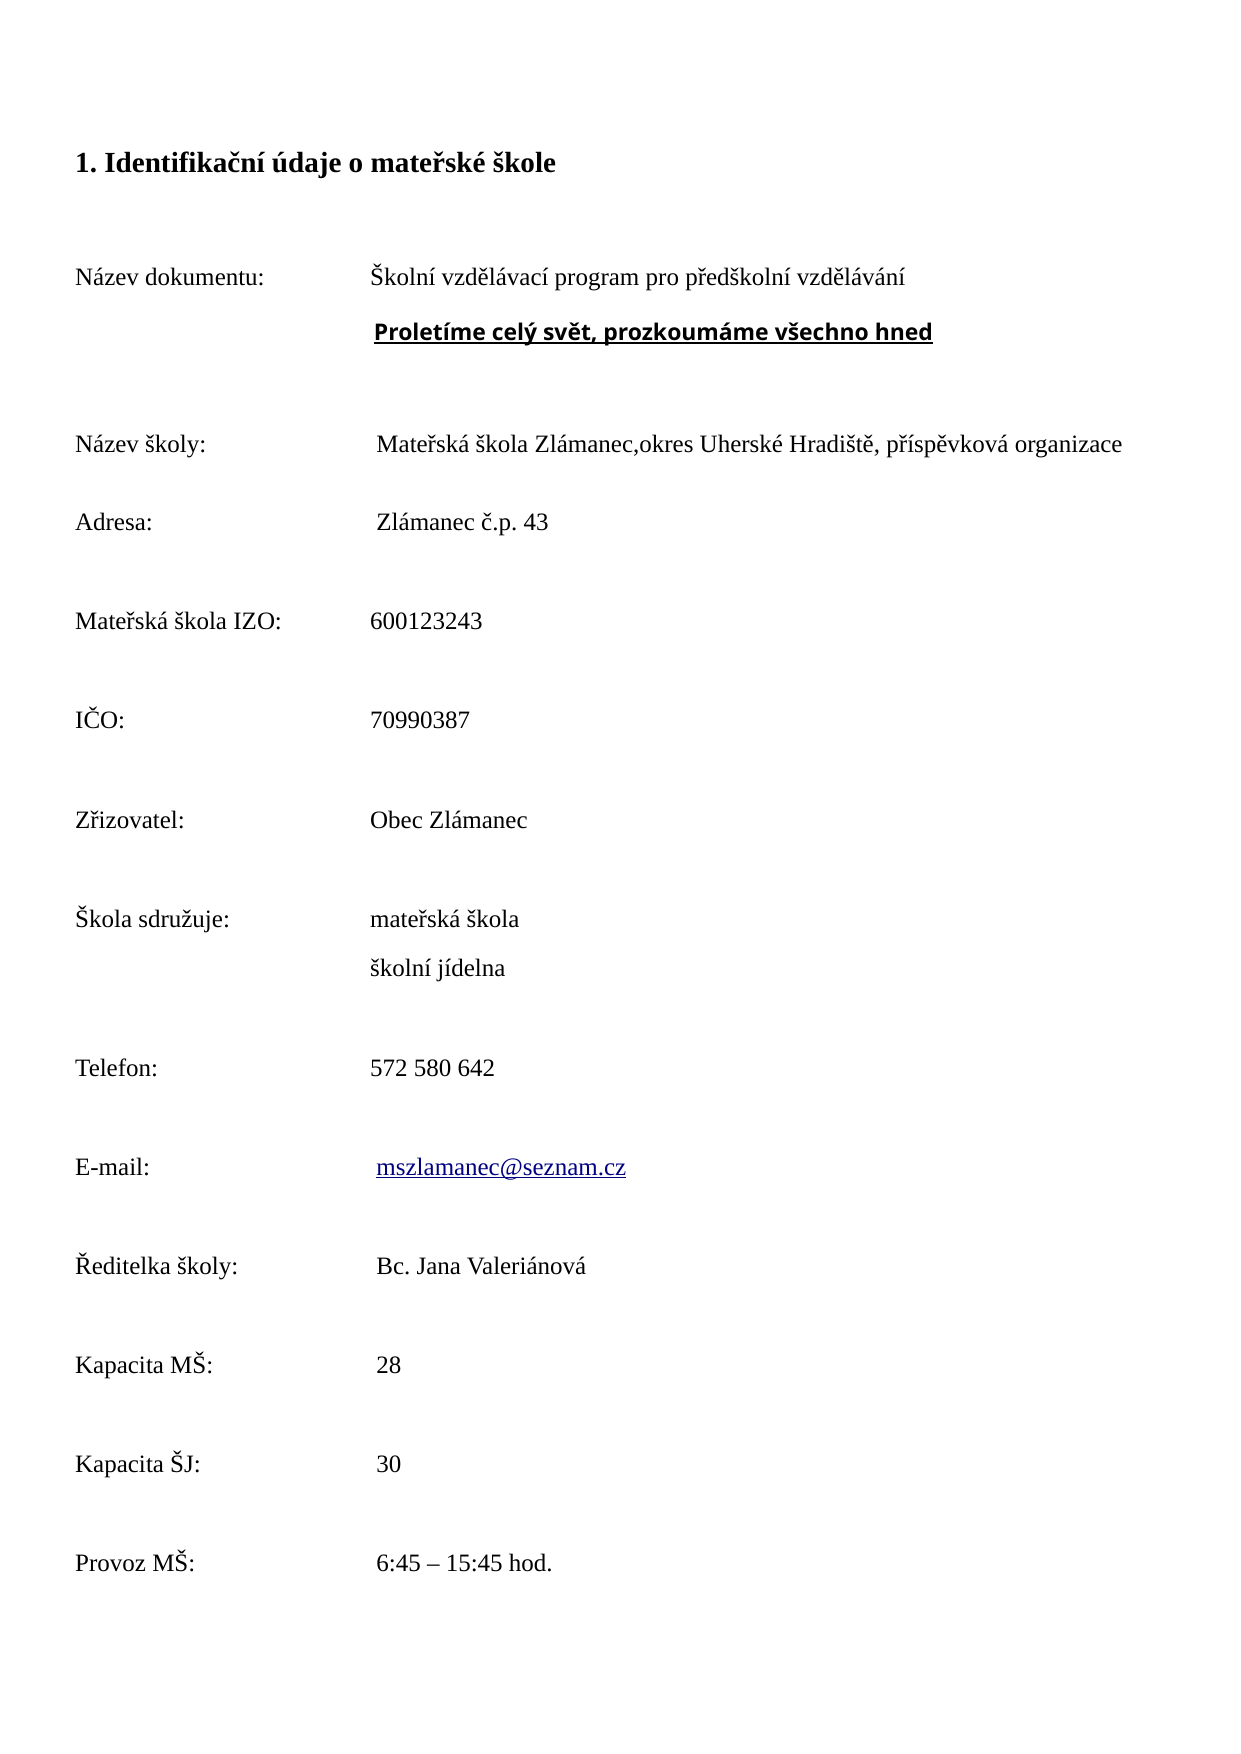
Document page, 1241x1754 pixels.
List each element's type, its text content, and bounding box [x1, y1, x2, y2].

text Provoz MŠ: 6:45 – 15:45 hod. [75, 1548, 1165, 1577]
text 1. Identifikační údaje o mateřské škole [75, 145, 1165, 179]
text Adresa: Zlámanec č.p. 43 [75, 507, 1165, 536]
text Kapacita MŠ: 28 [75, 1350, 1165, 1379]
text Škola sdružuje: mateřská škola [75, 904, 1165, 933]
text Zřizovatel: Obec Zlámanec [75, 805, 1165, 833]
text Kapacita ŠJ: 30 [75, 1449, 1165, 1478]
text Telefon: 572 580 642 [75, 1053, 1165, 1081]
text Název školy: Mateřská škola Zlámanec,okres Uherské Hradiště, příspěvková organizace [75, 429, 1165, 486]
text Ředitelka školy: Bc. Jana Valeriánová [75, 1251, 1165, 1280]
text Mateřská škola IZO: 600123243 [75, 606, 1165, 635]
text E-mail: mszlamanec@seznam.cz [75, 1152, 1165, 1181]
text Proletíme celý svět, prozkoumáme všechno hned [75, 315, 1165, 347]
text Název dokumentu: Školní vzdělávací program pro předškolní vzdělávání [75, 262, 1165, 290]
text IČO: 70990387 [75, 706, 1165, 734]
text školní jídelna [75, 953, 1165, 982]
